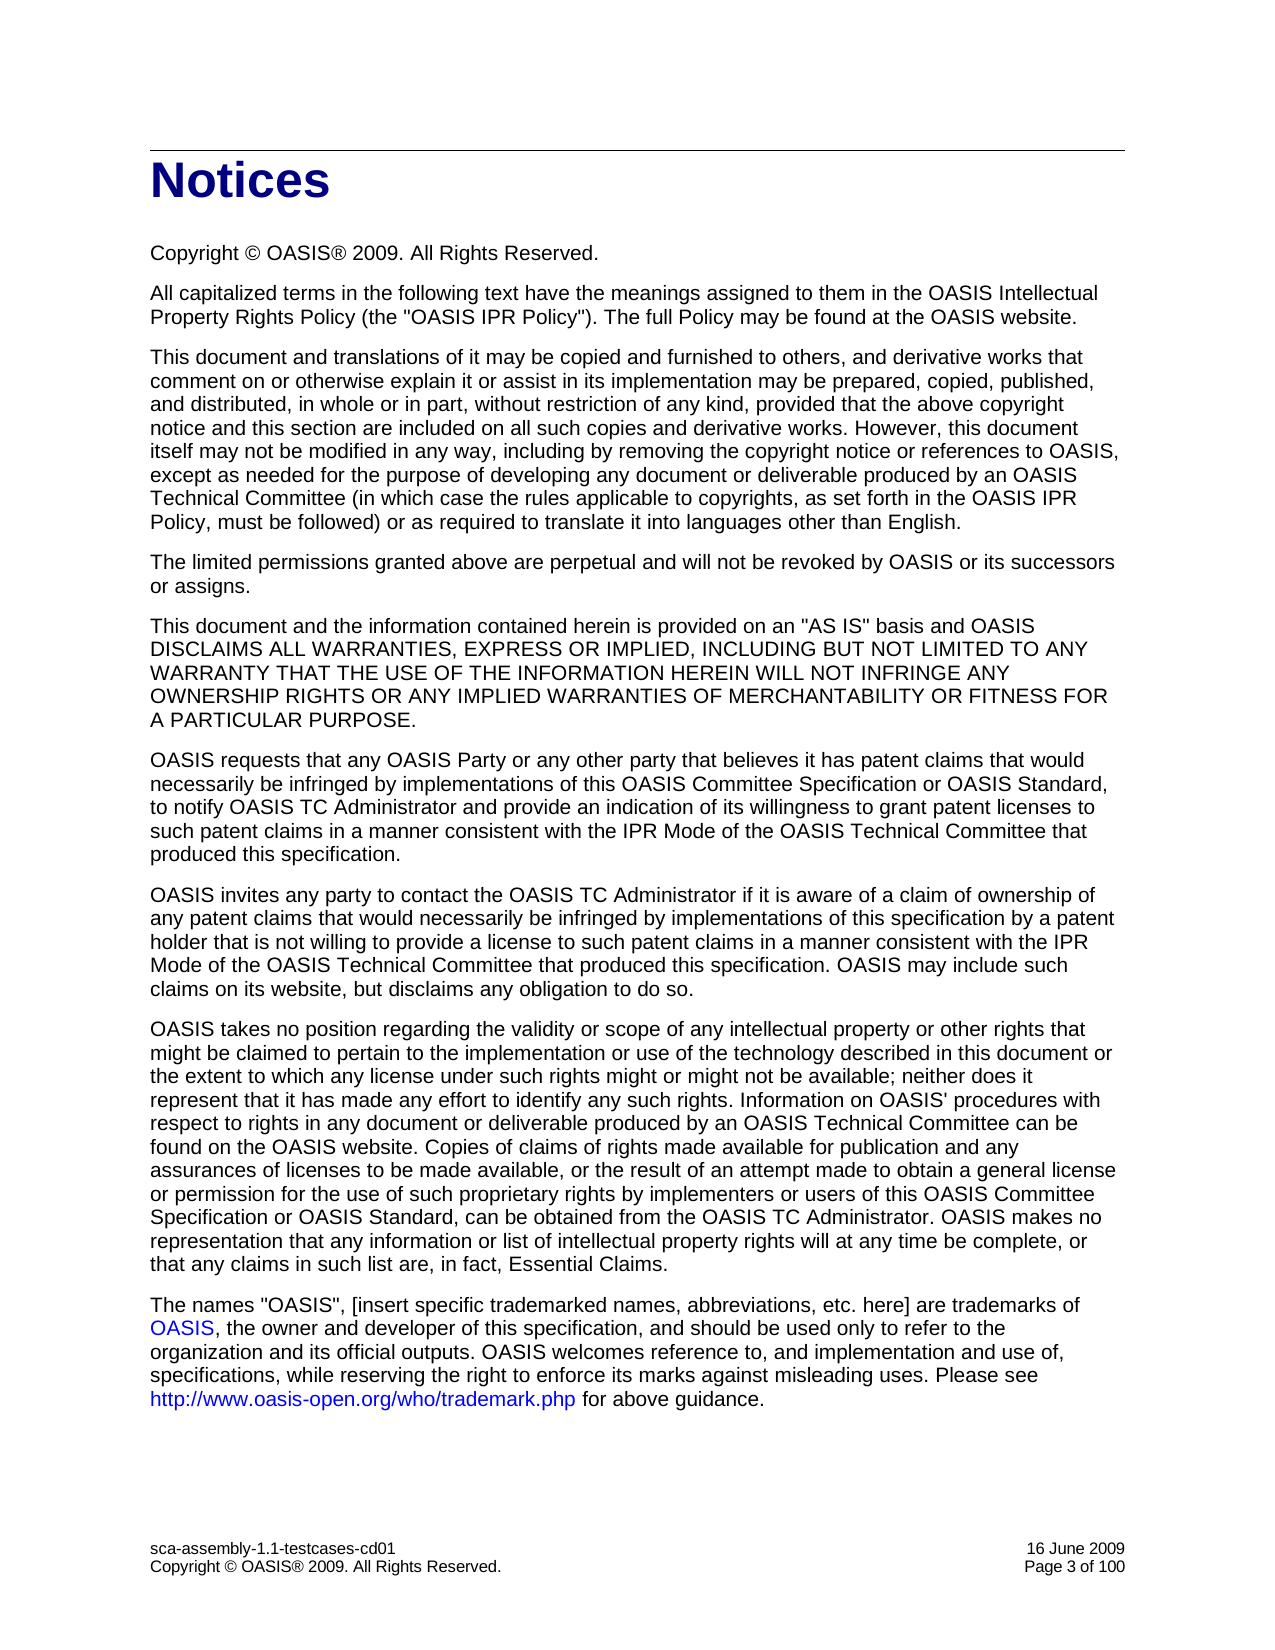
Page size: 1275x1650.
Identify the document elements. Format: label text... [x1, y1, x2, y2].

text OASIS invites any party to contact the OASIS TC Administrator if it is aware of a claim of ownership of any patent claims that would necessarily be infringed by implementations of this specification by a patent holder that is not willing to provide a license to such patent claims in a manner consistent with the IPR Mode of the OASIS Technical Committee that produced this specification. OASIS may include such claims on its website, but disclaims any obligation to do so. [150, 883, 1125, 1001]
title Notices [150, 151, 1125, 208]
text This document and translations of it may be copied and furnished to others, and derivative works that comment on or otherwise explain it or assist in its implementation may be prepared, copied, published, and distributed, in whole or in part, without restriction of any kind, provided that the above copyright notice and this section are included on all such copies and derivative works. However, this document itself may not be modified in any way, including by removing the copyright notice or references to OASIS, except as needed for the purpose of developing any document or deliverable produced by an OASIS Technical Committee (in which case the rules applicable to copyrights, as set forth in the OASIS IPR Policy, must be followed) or as required to translate it into languages other than English. [150, 346, 1125, 534]
text OASIS requests that any OASIS Party or any other party that believes it has patent claims that would necessarily be infringed by implementations of this OASIS Committee Specification or OASIS Standard, to notify OASIS TC Administrator and provide an indication of its willingness to grant patent licenses to such patent claims in a manner consistent with the IPR Mode of the OASIS Technical Committee that produced this specification. [150, 749, 1125, 866]
text OASIS takes no position regarding the validity or scope of any intellectual property or other rights that might be claimed to pertain to the implementation or use of the technology described in this document or the extent to which any license under such rights might or might not be available; neither does it represent that it has made any effort to identify any such rights. Information on OASIS' procedures with respect to rights in any document or deliverable produced by an OASIS Technical Committee can be found on the OASIS website. Copies of claims of rights made available for publication and any assurances of licenses to be made available, or the result of an attempt made to obtain a general license or permission for the use of such proprietary rights by implementers or users of this OASIS Committee Specification or OASIS Standard, can be obtained from the OASIS TC Administrator. OASIS makes no representation that any information or list of intellectual property rights will at any time be complete, or that any claims in such list are, in fact, Essential Claims. [150, 1017, 1125, 1276]
text The limited permissions granted above are perpetual and will not be revoked by OASIS or its successors or assigns. [150, 551, 1125, 598]
text This document and the information contained herein is provided on an "AS IS" basis and OASIS DISCLAIMS ALL WARRANTIES, EXPRESS OR IMPLIED, INCLUDING BUT NOT LIMITED TO ANY WARRANTY THAT THE USE OF THE INFORMATION HEREIN WILL NOT INFRINGE ANY OWNERSHIP RIGHTS OR ANY IMPLIED WARRANTIES OF MERCHANTABILITY OR FITNESS FOR A PARTICULAR PURPOSE. [150, 614, 1125, 732]
text All capitalized terms in the following text have the meanings assigned to them in the OASIS Intellectual Property Rights Policy (the "OASIS IPR Policy"). The full Policy may be found at the OASIS website. [150, 282, 1125, 329]
text Copyright © OASIS® 2009. All Rights Reserved. [150, 242, 1125, 265]
text The names "OASIS", [insert specific trademarked names, abbreviations, etc. here] are trademarks of OASIS, the owner and developer of this specification, and should be used only to refer to the organization and its official outputs. OASIS welcomes reference to, and implementation and use of, specifications, while reserving the right to enforce its marks against misleading uses. Please see http://www.oasis-open.org/who/trademark.php for above guidance. [150, 1293, 1125, 1411]
